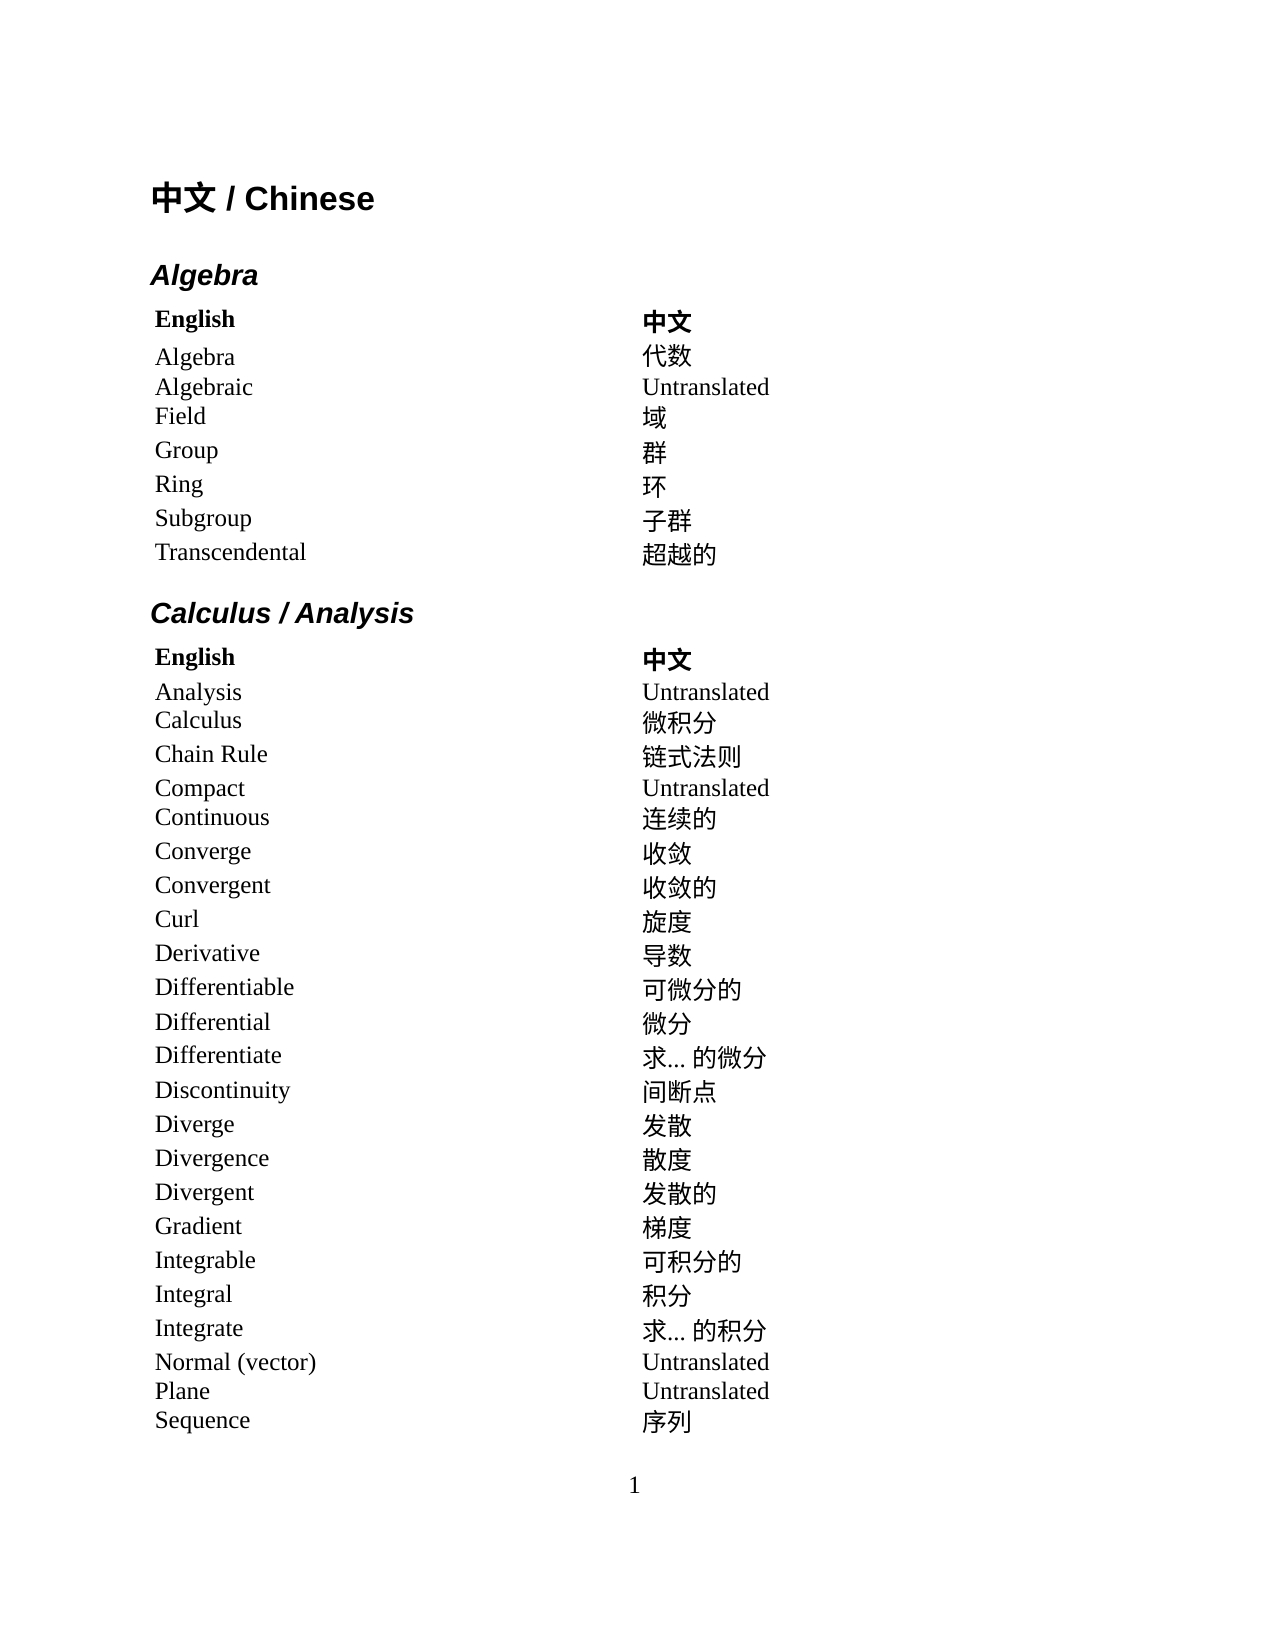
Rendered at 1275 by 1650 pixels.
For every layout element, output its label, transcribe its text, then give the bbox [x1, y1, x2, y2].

table_cell Calculus [150, 705, 637, 739]
table_cell Field [150, 401, 637, 435]
table_cell Plane [150, 1376, 637, 1405]
table_cell 发散的 [638, 1177, 1125, 1211]
table_cell Untranslated [638, 1347, 1125, 1376]
table_cell 收敛 [638, 836, 1125, 870]
table_cell Untranslated [638, 774, 1125, 802]
table_cell Untranslated [638, 677, 1125, 705]
table_cell Divergent [150, 1177, 637, 1211]
table_cell 连续的 [638, 802, 1125, 836]
table_cell 域 [638, 401, 1125, 435]
table_cell Integrable [150, 1245, 637, 1279]
table_cell 子群 [638, 503, 1125, 537]
table_cell Discontinuity [150, 1075, 637, 1109]
table_cell Convergent [150, 870, 637, 904]
table_cell Compact [150, 774, 637, 802]
table_cell Curl [150, 904, 637, 938]
table_cell 超越的 [638, 538, 1125, 571]
table_cell Algebraic [150, 373, 637, 401]
table_cell Integral [150, 1279, 637, 1313]
table_cell 微分 [638, 1007, 1125, 1041]
table_cell 可积分的 [638, 1245, 1125, 1279]
table_cell Group [150, 435, 637, 469]
table_cell 梯度 [638, 1211, 1125, 1245]
table_cell ﻿Algebra [150, 338, 637, 372]
table_cell Subgroup [150, 503, 637, 537]
table_cell 散度 [638, 1143, 1125, 1177]
table_header 中文 [638, 643, 1125, 677]
table_cell 群 [638, 435, 1125, 469]
table_cell Normal (vector) [150, 1347, 637, 1376]
subtitle Calculus / Analysis [150, 596, 1125, 630]
table_cell 间断点 [638, 1075, 1125, 1109]
table_cell Analysis [150, 677, 637, 705]
table_cell Untranslated [638, 373, 1125, 401]
table_cell Ring [150, 469, 637, 503]
table_cell Transcendental [150, 538, 637, 571]
table_cell 可微分的 [638, 973, 1125, 1007]
table_cell 序列 [638, 1405, 1125, 1439]
table_cell 收敛的 [638, 870, 1125, 904]
table_cell 积分 [638, 1279, 1125, 1313]
table_cell Continuous [150, 802, 637, 836]
table_cell Sequence [150, 1405, 637, 1439]
table_cell Integrate [150, 1313, 637, 1347]
table_header English [150, 643, 637, 677]
table_cell Divergence [150, 1143, 637, 1177]
table_cell 代数 [638, 338, 1125, 372]
table_cell Differential [150, 1007, 637, 1041]
table_cell Gradient [150, 1211, 637, 1245]
table_cell 环 [638, 469, 1125, 503]
table_cell Untranslated [638, 1376, 1125, 1405]
table_cell Differentiable [150, 973, 637, 1007]
subtitle 中文 / Chinese [150, 175, 1125, 221]
subtitle Algebra [150, 258, 1125, 292]
table_cell Converge [150, 836, 637, 870]
table_cell 链式法则 [638, 739, 1125, 773]
table_header English [150, 304, 637, 338]
table_cell 发散 [638, 1109, 1125, 1143]
table_cell Chain Rule [150, 739, 637, 773]
table_cell Derivative [150, 939, 637, 972]
table_cell 求... 的积分 [638, 1313, 1125, 1347]
table_cell 旋度 [638, 904, 1125, 938]
table_cell 求... 的微分 [638, 1041, 1125, 1075]
table_header 中文 [638, 304, 1125, 338]
table_cell Differentiate [150, 1041, 637, 1075]
table_cell 导数 [638, 939, 1125, 972]
table_cell Diverge [150, 1109, 637, 1143]
table_cell 微积分 [638, 705, 1125, 739]
